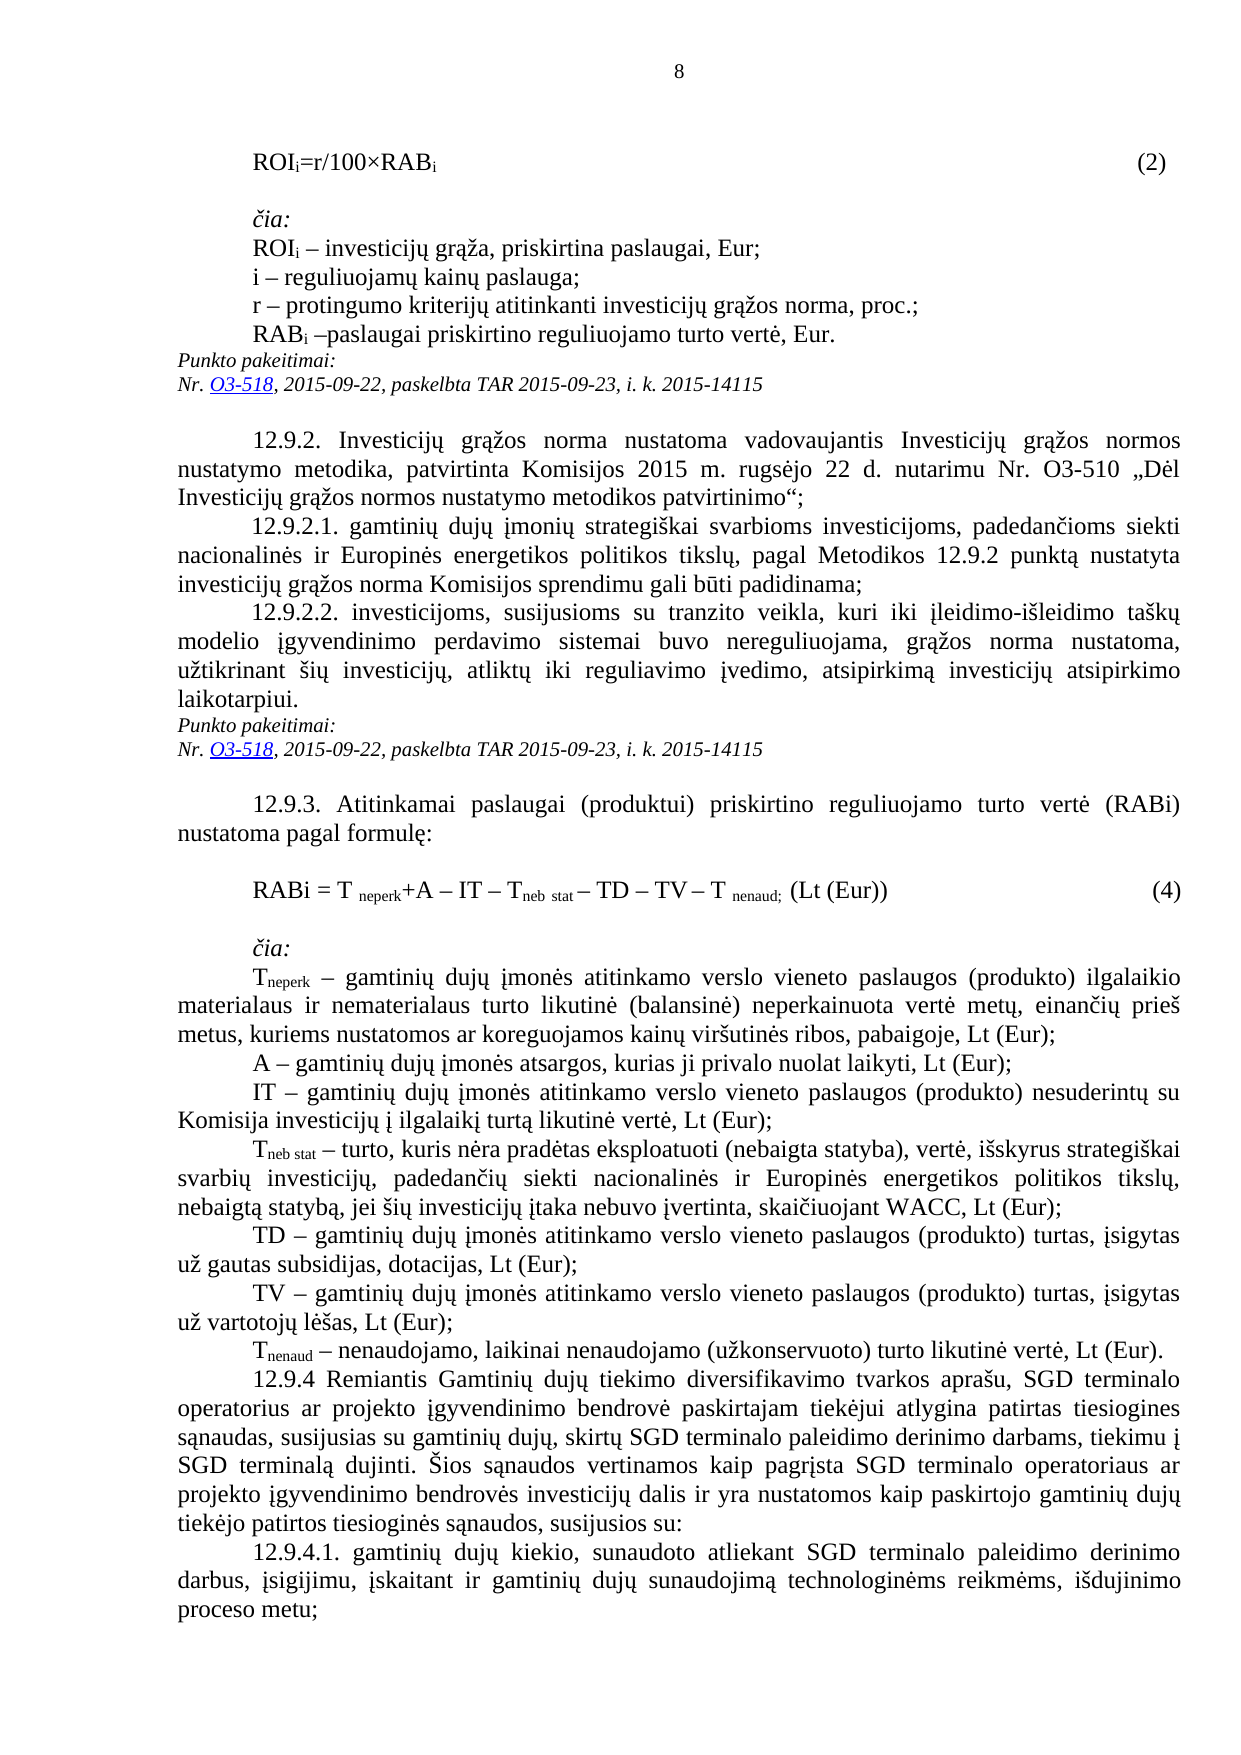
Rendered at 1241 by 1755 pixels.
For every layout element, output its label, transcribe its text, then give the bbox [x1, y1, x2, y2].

text čia: [177, 933, 1181, 962]
text Punkto pakeitimai: [177, 712, 1181, 737]
text 12.9.2. Investicijų grąžos norma nustatoma vadovaujantis Investicijų grąžos normos nustatymo metodika, patvirtinta Komisijos 2015 m. rugsėjo 22 d. nutarimu Nr. O3-510 „Dėl Investicijų grąžos normos nustatymo metodikos patvirtinimo“; [177, 425, 1181, 511]
text čia: [177, 204, 1181, 233]
text TD – gamtinių dujų įmonės atitinkamo verslo vieneto paslaugos (produkto) turtas, įsigytas už gautas subsidijas, dotacijas, Lt (Eur); [177, 1221, 1181, 1278]
text RABi –paslaugai priskirtino reguliuojamo turto vertė, Eur. [177, 319, 1181, 348]
text i – reguliuojamų kainų paslauga; [177, 262, 1181, 291]
text ROIi – investicijų grąža, priskirtina paslaugai, Eur; [177, 233, 1181, 262]
text Nr. O3-518, 2015-09-22, paskelbta TAR 2015-09-23, i. k. 2015-14115 [177, 737, 1181, 761]
text IT – gamtinių dujų įmonės atitinkamo verslo vieneto paslaugos (produkto) nesuderintų su Komisija investicijų į ilgalaikį turtą likutinė vertė, Lt (Eur); [177, 1077, 1181, 1134]
text 12.9.4.1. gamtinių dujų kiekio, sunaudoto atliekant SGD terminalo paleidimo derinimo darbus, įsigijimu, įskaitant ir gamtinių dujų sunaudojimą technologinėms reikmėms, išdujinimo proceso metu; [177, 1537, 1181, 1623]
text RABi = T neperk+A – IT – Tneb stat – TD – TV – T nenaud; (Lt (Eur)) (4) [177, 876, 1181, 904]
text 12.9.2.1. gamtinių dujų įmonių strategiškai svarbioms investicijoms, padedančioms siekti nacionalinės ir Europinės energetikos politikos tikslų, pagal Metodikos 12.9.2 punktą nustatyta investicijų grąžos norma Komisijos sprendimu gali būti padidinama; [177, 511, 1181, 597]
text 12.9.4 Remiantis Gamtinių dujų tiekimo diversifikavimo tvarkos aprašu, SGD terminalo operatorius ar projekto įgyvendinimo bendrovė paskirtajam tiekėjui atlygina patirtas tiesiogines sąnaudas, susijusias su gamtinių dujų, skirtų SGD terminalo paleidimo derinimo darbams, tiekimu į SGD terminalą dujinti. Šios sąnaudos vertinamos kaip pagrįsta SGD terminalo operatoriaus ar projekto įgyvendinimo bendrovės investicijų dalis ir yra nustatomos kaip paskirtojo gamtinių dujų tiekėjo patirtos tiesioginės sąnaudos, susijusios su: [177, 1364, 1181, 1537]
text 12.9.3. Atitinkamai paslaugai (produktui) priskirtino reguliuojamo turto vertė (RABi) nustatoma pagal formulę: [177, 789, 1181, 847]
text r – protingumo kriterijų atitinkanti investicijų grąžos norma, proc.; [177, 291, 1181, 319]
text A – gamtinių dujų įmonės atsargos, kurias ji privalo nuolat laikyti, Lt (Eur); [177, 1048, 1181, 1077]
text Tneb stat – turto, kuris nėra pradėtas eksploatuoti (nebaigta statyba), vertė, išskyrus strategiškai svarbių investicijų, padedančių siekti nacionalinės ir Europinės energetikos politikos tikslų, nebaigtą statybą, jei šių investicijų įtaka nebuvo įvertinta, skaičiuojant WACC, Lt (Eur); [177, 1134, 1181, 1221]
text 12.9.2.2. investicijoms, susijusioms su tranzito veikla, kuri iki įleidimo-išleidimo taškų modelio įgyvendinimo perdavimo sistemai buvo nereguliuojama, grąžos norma nustatoma, užtikrinant šių investicijų, atliktų iki reguliavimo įvedimo, atsipirkimą investicijų atsipirkimo laikotarpiui. [177, 597, 1181, 712]
text Punkto pakeitimai: [177, 348, 1181, 372]
text Nr. O3-518, 2015-09-22, paskelbta TAR 2015-09-23, i. k. 2015-14115 [177, 372, 1181, 396]
text Tneperk – gamtinių dujų įmonės atitinkamo verslo vieneto paslaugos (produkto) ilgalaikio materialaus ir nematerialaus turto likutinė (balansinė) neperkainuota vertė metų, einančių prieš metus, kuriems nustatomos ar koreguojamos kainų viršutinės ribos, pabaigoje, Lt (Eur); [177, 962, 1181, 1048]
text TV – gamtinių dujų įmonės atitinkamo verslo vieneto paslaugos (produkto) turtas, įsigytas už vartotojų lėšas, Lt (Eur); [177, 1278, 1181, 1336]
text ROIi=r/100×RABi (2) [177, 147, 1181, 176]
text Tnenaud – nenaudojamo, laikinai nenaudojamo (užkonservuoto) turto likutinė vertė, Lt (Eur). [177, 1336, 1181, 1364]
